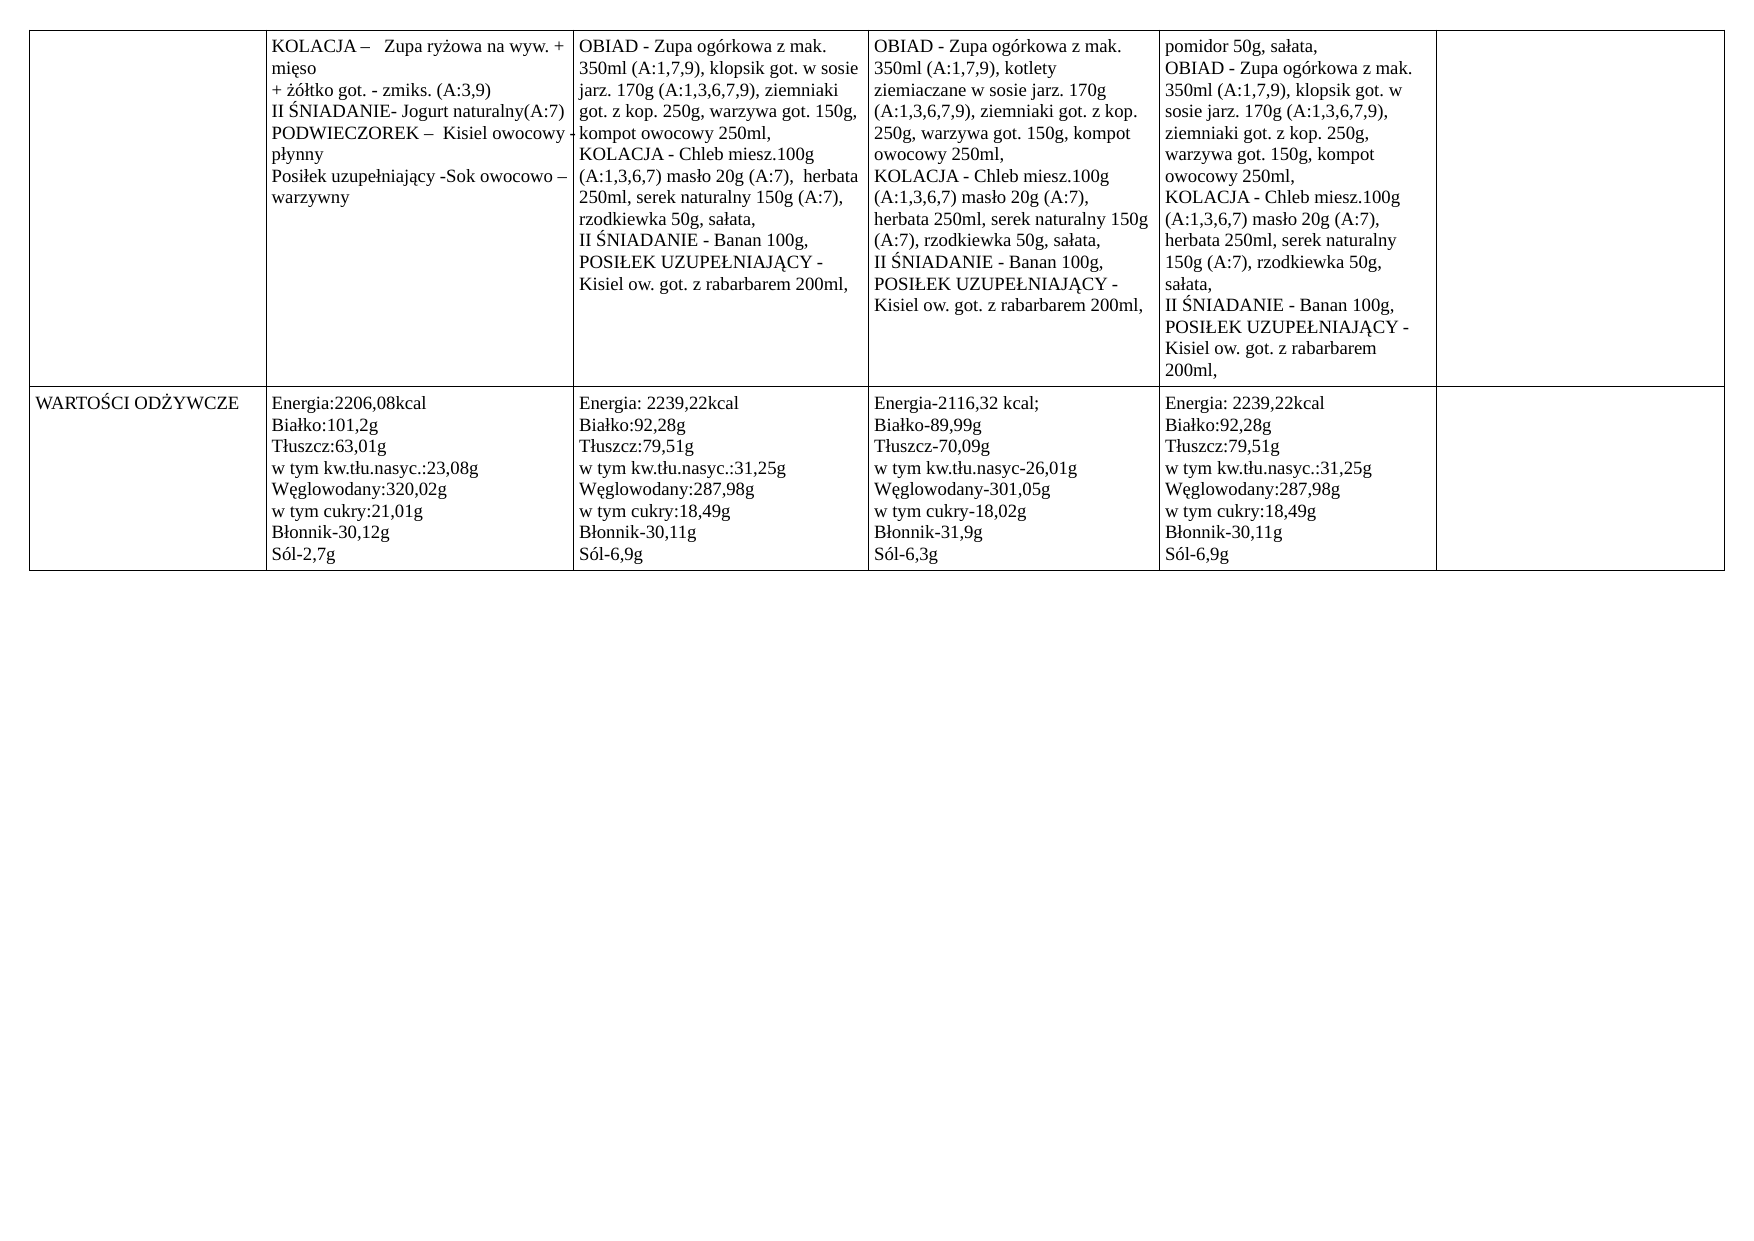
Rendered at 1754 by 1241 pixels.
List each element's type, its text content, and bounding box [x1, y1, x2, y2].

table_cell Energia: 2239,22kcal Białko:92,28g Tłuszcz:79,51g w tym kw.tłu.nasyc.:31,25g Węglowodany:287,98g w tym cukry:18,49g Błonnik-30,11g Sól-6,9g [574, 387, 868, 570]
table_cell [1437, 31, 1724, 386]
table_cell KOLACJA – Zupa ryżowa na wyw. + mięso + żółtko got. - zmiks. (A:3,9) II ŚNIADANIE- Jogurt naturalny(A:7) PODWIECZOREK – Kisiel owocowy - płynny Posiłek uzupełniający -Sok owocowo – warzywny [267, 31, 573, 386]
table_cell [30, 31, 266, 386]
table_cell Energia:2206,08kcal Białko:101,2g Tłuszcz:63,01g w tym kw.tłu.nasyc.:23,08g Węglowodany:320,02g w tym cukry:21,01g Błonnik-30,12g Sól-2,7g [267, 387, 573, 570]
table_cell Energia: 2239,22kcal Białko:92,28g Tłuszcz:79,51g w tym kw.tłu.nasyc.:31,25g Węglowodany:287,98g w tym cukry:18,49g Błonnik-30,11g Sól-6,9g [1160, 387, 1436, 570]
table_cell WARTOŚCI ODŻYWCZE [30, 387, 266, 570]
table_cell pomidor 50g, sałata, OBIAD - Zupa ogórkowa z mak. 350ml (A:1,7,9), klopsik got. w sosie jarz. 170g (A:1,3,6,7,9), ziemniaki got. z kop. 250g, warzywa got. 150g, kompot owocowy 250ml, KOLACJA - Chleb miesz.100g (A:1,3,6,7) masło 20g (A:7), herbata 250ml, serek naturalny 150g (A:7), rzodkiewka 50g, sałata, II ŚNIADANIE - Banan 100g, POSIŁEK UZUPEŁNIAJĄCY - Kisiel ow. got. z rabarbarem 200ml, [1160, 31, 1436, 386]
table_cell OBIAD - Zupa ogórkowa z mak. 350ml (A:1,7,9), klopsik got. w sosie jarz. 170g (A:1,3,6,7,9), ziemniaki got. z kop. 250g, warzywa got. 150g, kompot owocowy 250ml, KOLACJA - Chleb miesz.100g (A:1,3,6,7) masło 20g (A:7), herbata 250ml, serek naturalny 150g (A:7), rzodkiewka 50g, sałata, II ŚNIADANIE - Banan 100g, POSIŁEK UZUPEŁNIAJĄCY - Kisiel ow. got. z rabarbarem 200ml, [574, 31, 868, 386]
table_cell OBIAD - Zupa ogórkowa z mak. 350ml (A:1,7,9), kotlety ziemiaczane w sosie jarz. 170g (A:1,3,6,7,9), ziemniaki got. z kop. 250g, warzywa got. 150g, kompot owocowy 250ml, KOLACJA - Chleb miesz.100g (A:1,3,6,7) masło 20g (A:7), herbata 250ml, serek naturalny 150g (A:7), rzodkiewka 50g, sałata, II ŚNIADANIE - Banan 100g, POSIŁEK UZUPEŁNIAJĄCY - Kisiel ow. got. z rabarbarem 200ml, [869, 31, 1159, 386]
table_cell Energia-2116,32 kcal; Białko-89,99g Tłuszcz-70,09g w tym kw.tłu.nasyc-26,01g Węglowodany-301,05g w tym cukry-18,02g Błonnik-31,9g Sól-6,3g [869, 387, 1159, 570]
table_cell [1437, 387, 1724, 570]
